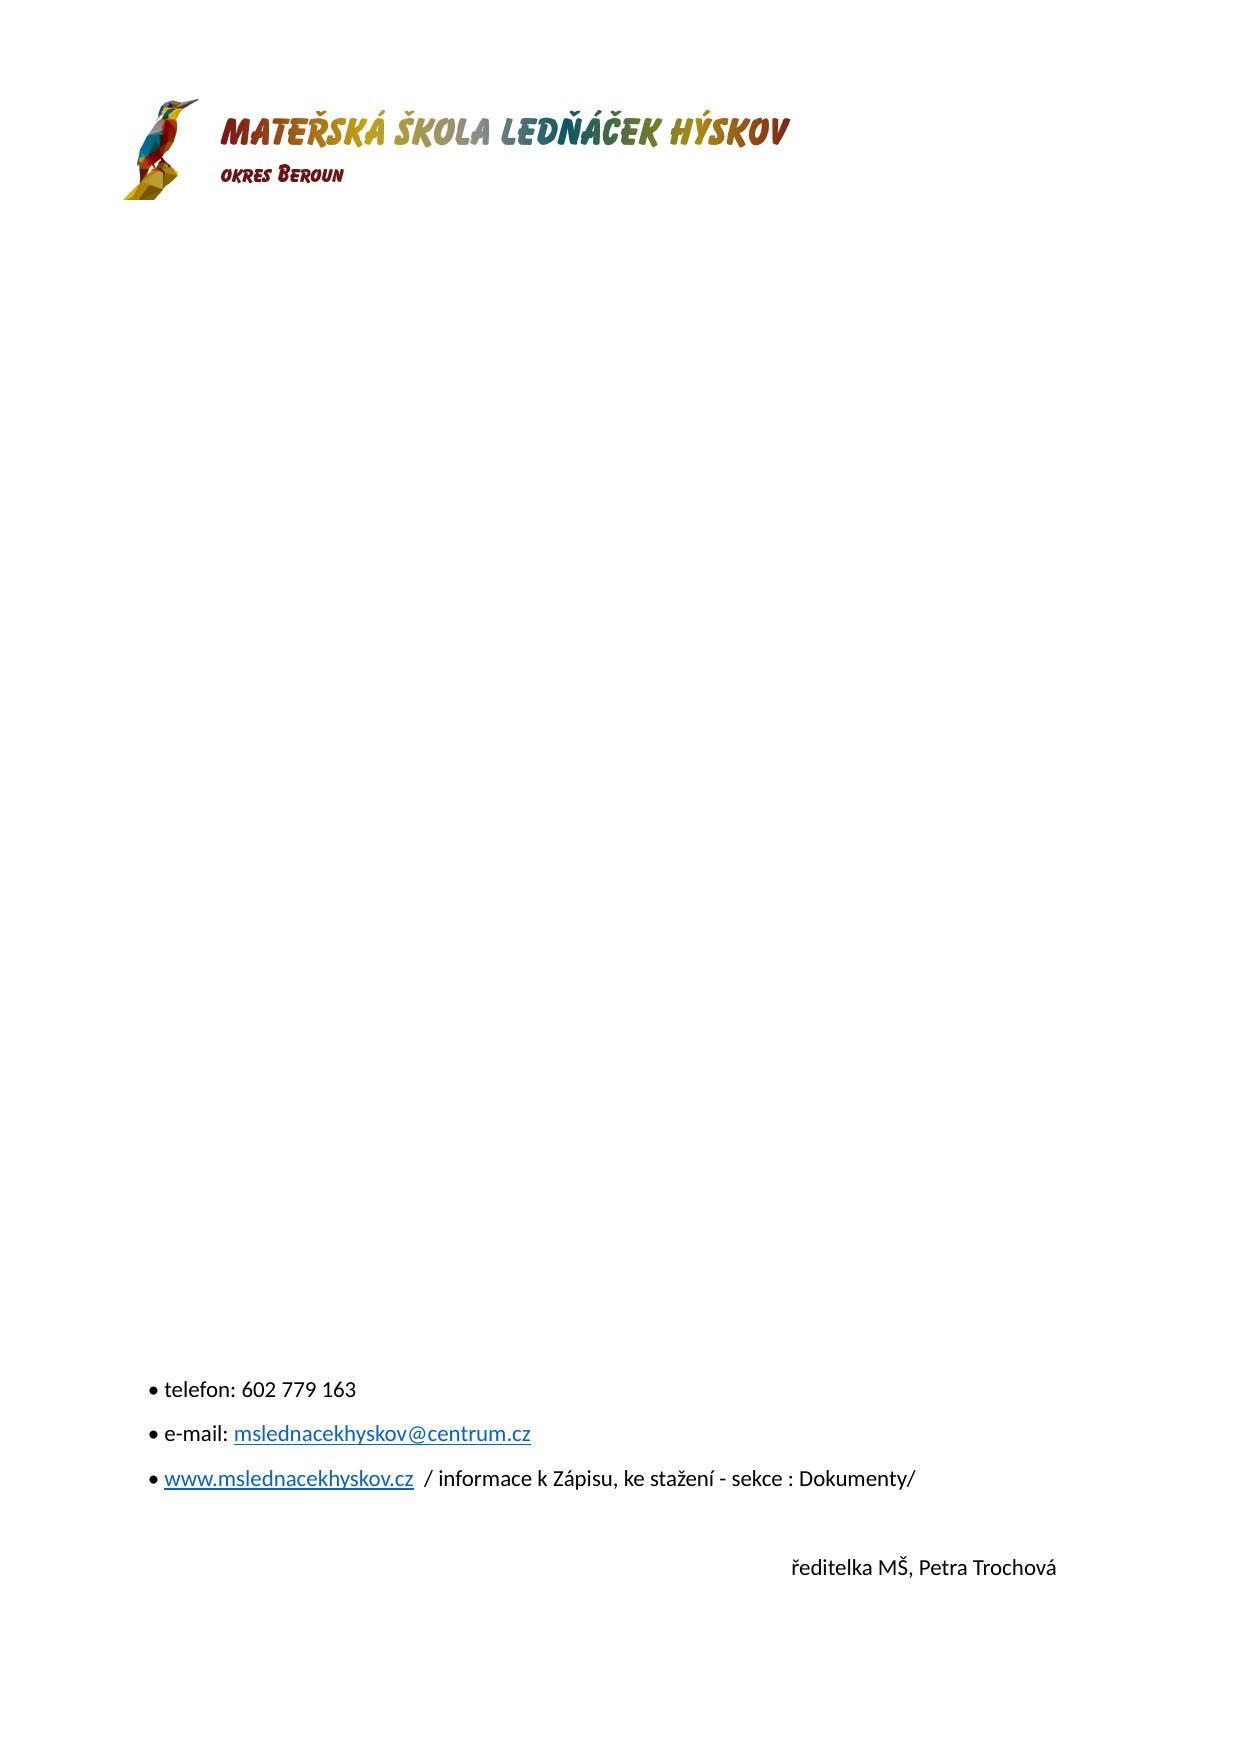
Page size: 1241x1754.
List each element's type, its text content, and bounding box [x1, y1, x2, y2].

text • www.mslednacekhyskov.cz / informace k Zápisu, ke stažení - sekce : Dokumenty/ [148, 1464, 1093, 1492]
text • telefon: 602 779 163 [148, 1375, 1093, 1403]
text • e-mail: mslednacekhyskov@centrum.cz [148, 1419, 1093, 1447]
text ředitelka MŠ, Petra Trochová [148, 1553, 1093, 1582]
